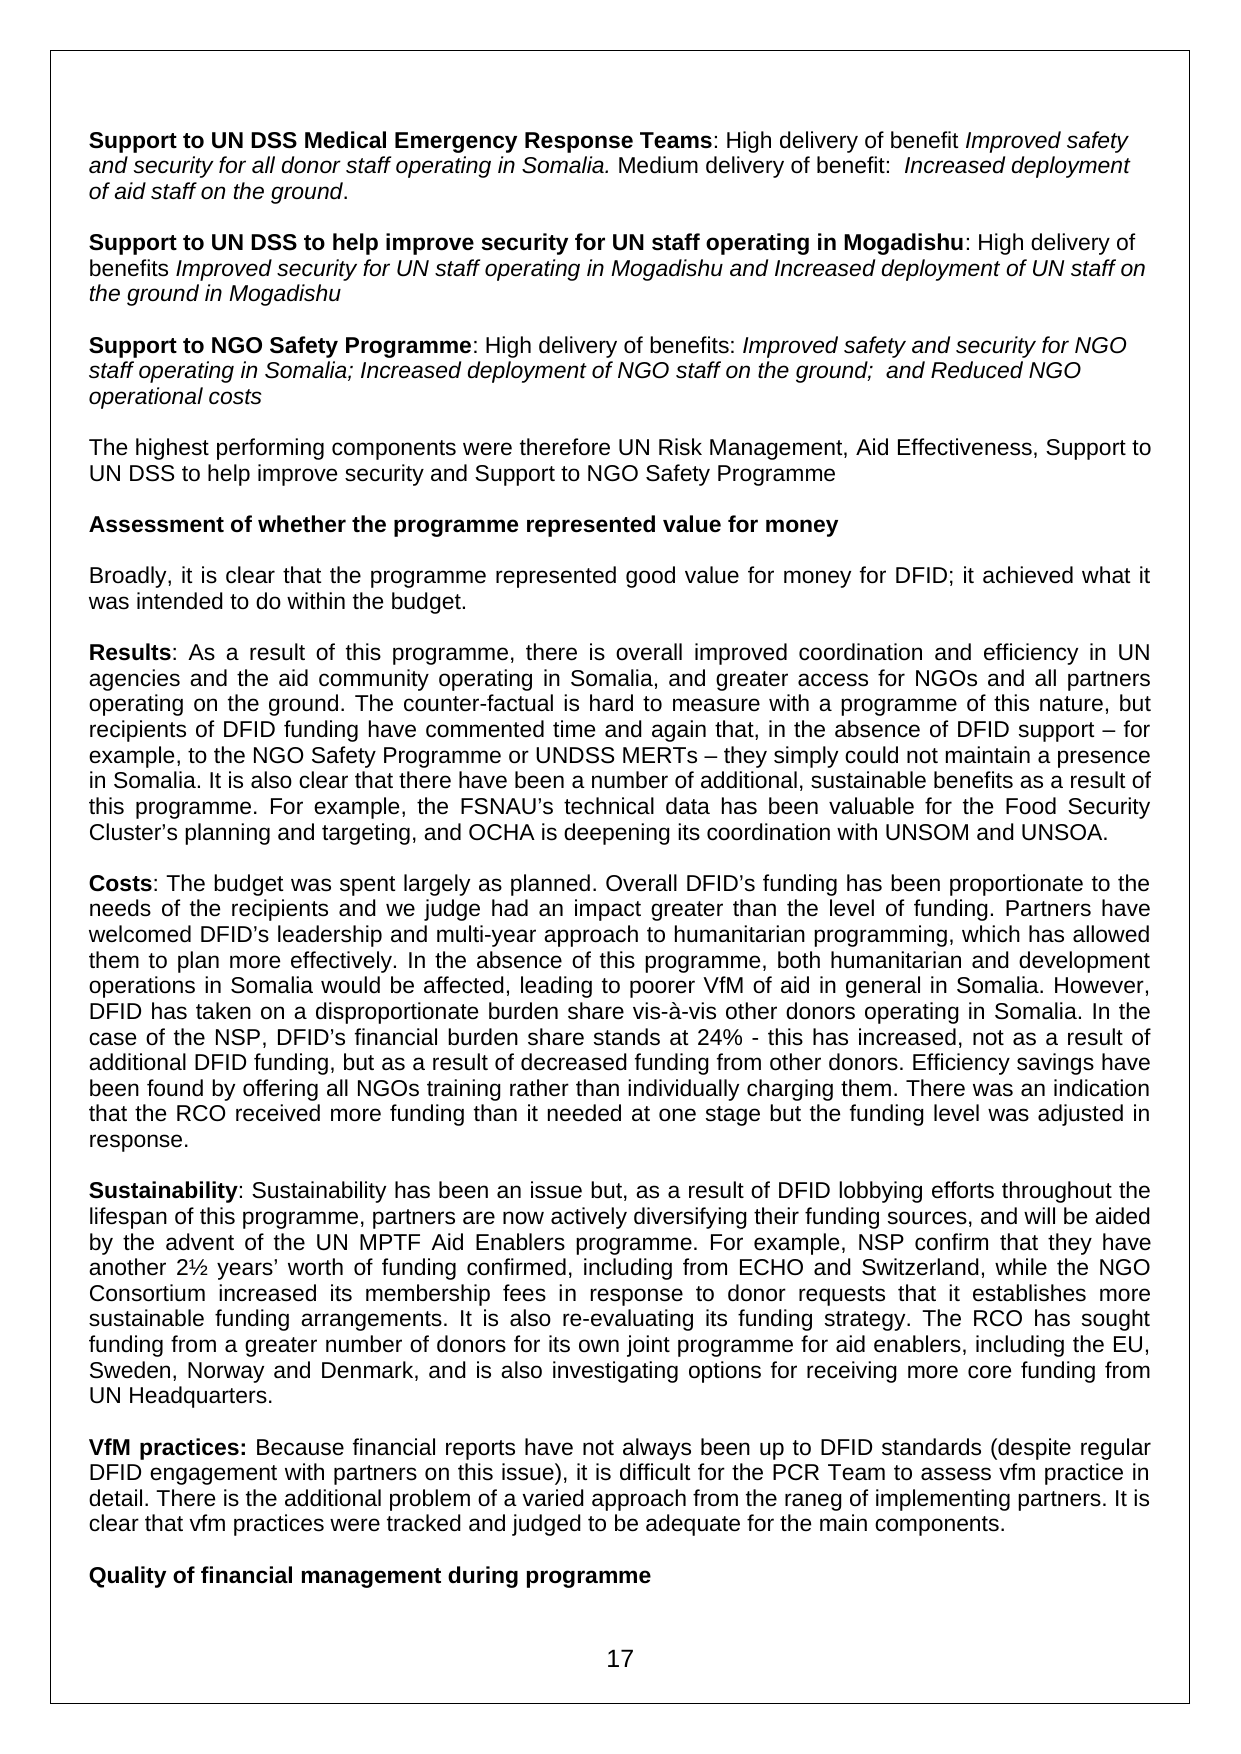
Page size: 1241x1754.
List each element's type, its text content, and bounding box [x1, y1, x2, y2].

text Results: As a result of this programme, there is overall improved coordination and efficiency in UN agencies and the aid community operating in Somalia, and greater access for NGOs and all partners operating on the ground. The counter-factual is hard to measure with a programme of this nature, but recipients of DFID funding have commented time and again that, in the absence of DFID support – for example, to the NGO Safety Programme or UNDSS MERTs – they simply could not maintain a presence in Somalia. It is also clear that there have been a number of additional, sustainable benefits as a result of this programme. For example, the FSNAU’s technical data has been valuable for the Food Security Cluster’s planning and targeting, and OCHA is deepening its coordination with UNSOM and UNSOA. [89, 640, 1152, 845]
text Quality of financial management during programme [89, 1562, 1152, 1588]
text Costs: The budget was spent largely as planned. Overall DFID’s funding has been proportionate to the needs of the recipients and we judge had an impact greater than the level of funding. Partners have welcomed DFID’s leadership and multi-year approach to humanitarian programming, which has allowed them to plan more effectively. In the absence of this programme, both humanitarian and development operations in Somalia would be affected, leading to poorer VfM of aid in general in Somalia. However, DFID has taken on a disproportionate burden share vis-à-vis other donors operating in Somalia. In the case of the NSP, DFID’s financial burden share stands at 24% - this has increased, not as a result of additional DFID funding, but as a result of decreased funding from other donors. Efficiency savings have been found by offering all NGOs training rather than individually charging them. There was an indication that the RCO received more funding than it needed at one stage but the funding level was adjusted in response. [89, 871, 1152, 1152]
text VfM practices: Because financial reports have not always been up to DFID standards (despite regular DFID engagement with partners on this issue), it is difficult for the PCR Team to assess vfm practice in detail. There is the additional problem of a varied approach from the raneg of implementing partners. It is clear that vfm practices were tracked and judged to be adequate for the main components. [89, 1434, 1152, 1537]
text Broadly, it is clear that the programme represented good value for money for DFID; it achieved what it was intended to do within the budget. [89, 563, 1152, 614]
text Sustainability: Sustainability has been an issue but, as a result of DFID lobbying efforts throughout the lifespan of this programme, partners are now actively diversifying their funding sources, and will be aided by the advent of the UN MPTF Aid Enablers programme. For example, NSP confirm that they have another 2½ years’ worth of funding confirmed, including from ECHO and Switzerland, while the NGO Consortium increased its membership fees in response to donor requests that it establishes more sustainable funding arrangements. It is also re-evaluating its funding strategy. The RCO has sought funding from a greater number of donors for its own joint programme for aid enablers, including the EU, Sweden, Norway and Denmark, and is also investigating options for receiving more core funding from UN Headquarters. [89, 1178, 1152, 1409]
text Support to NGO Safety Programme: High delivery of benefits: Improved safety and security for NGO staff operating in Somalia; Increased deployment of NGO staff on the ground; and Reduced NGO operational costs [89, 332, 1152, 409]
text The highest performing components were therefore UN Risk Management, Aid Effectiveness, Support to UN DSS to help improve security and Support to NGO Safety Programme [89, 435, 1152, 486]
text Assessment of whether the programme represented value for money [89, 512, 1152, 537]
text Support to UN DSS Medical Emergency Response Teams: High delivery of benefit Improved safety and security for all donor staff operating in Somalia. Medium delivery of benefit: Increased deployment of aid staff on the ground. [89, 127, 1152, 204]
text Support to UN DSS to help improve security for UN staff operating in Mogadishu: High delivery of benefits Improved security for UN staff operating in Mogadishu and Increased deployment of UN staff on the ground in Mogadishu [89, 230, 1152, 307]
